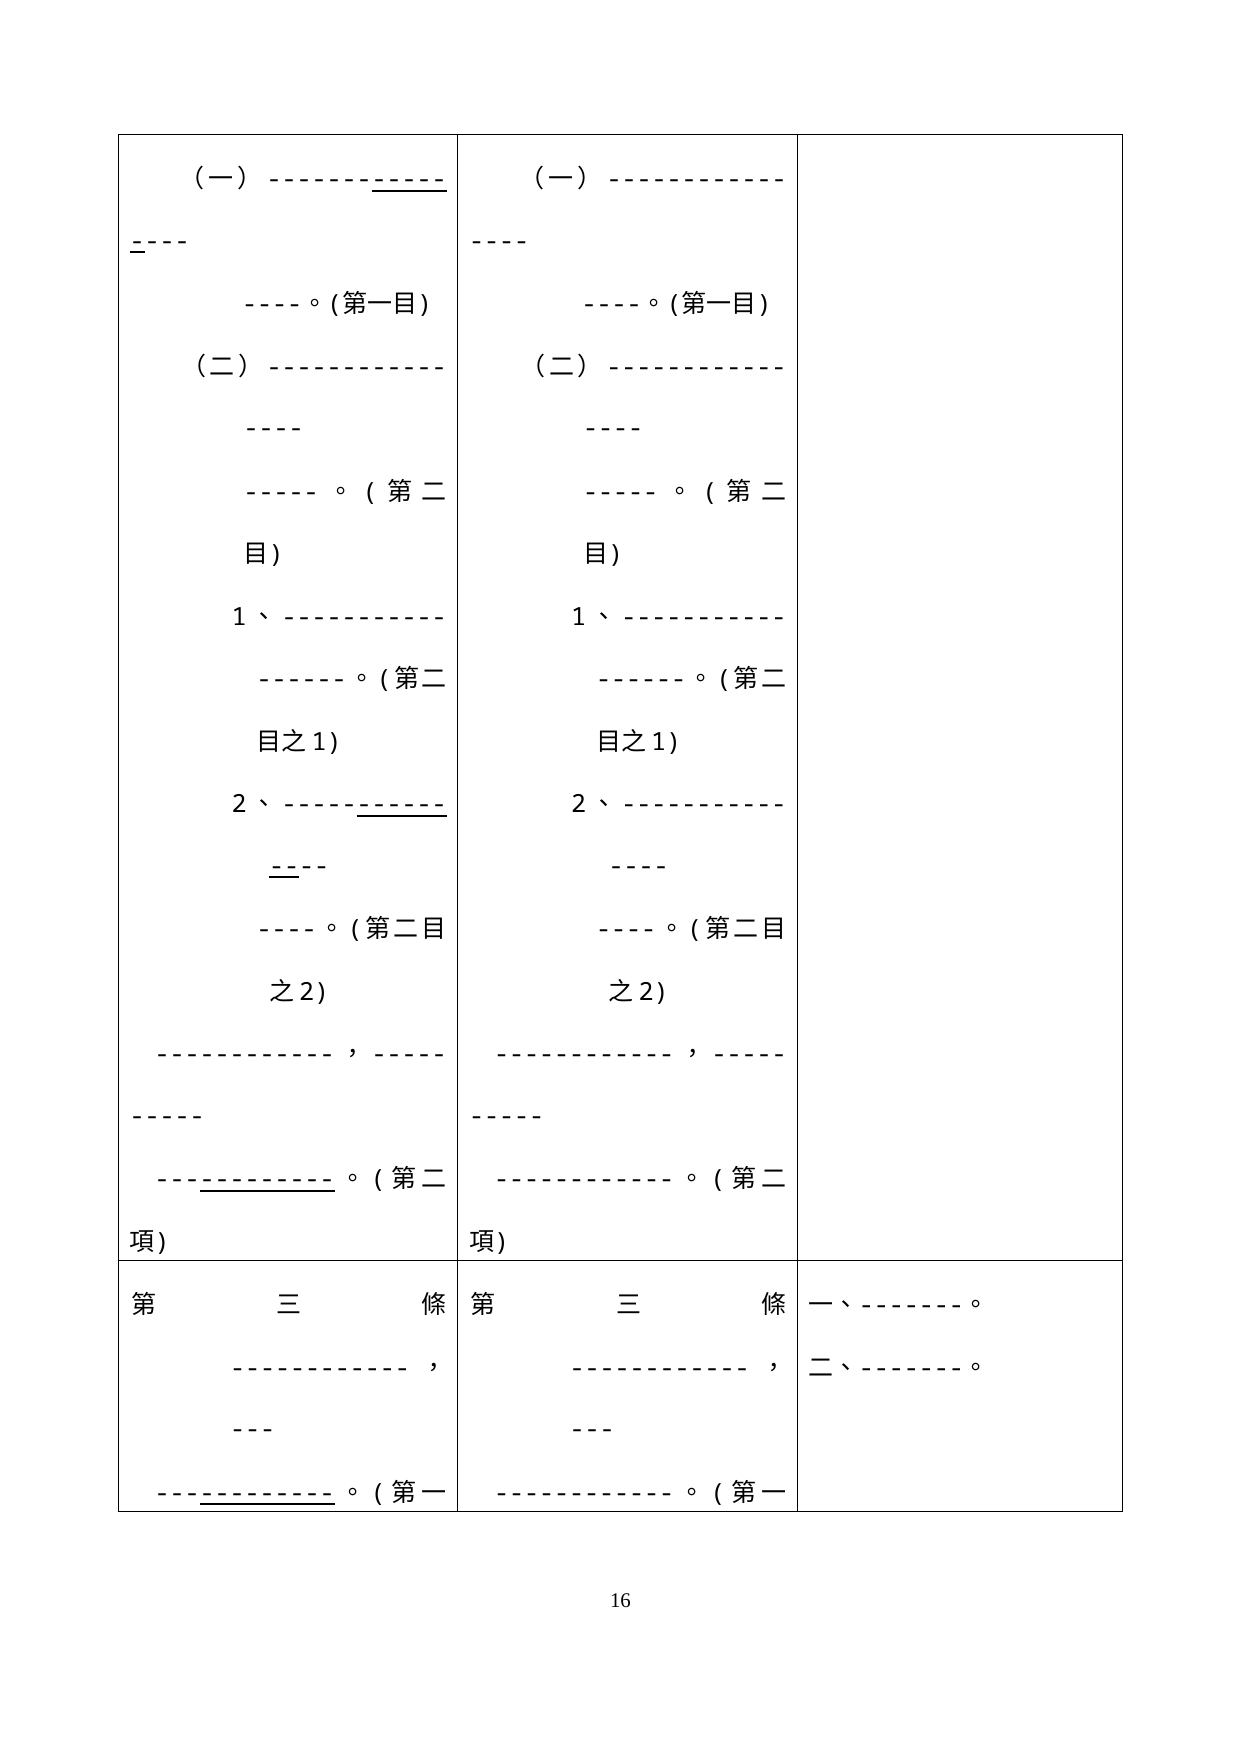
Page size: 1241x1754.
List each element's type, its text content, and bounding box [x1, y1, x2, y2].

table_cell （一）---------------- ----。(第一目) （二）---------------- -----。(第二目) 1、-----------------。(第二目之1) 2、--------------- ----。(第二目之2) ------------，---------- ------------。(第二項) [119, 135, 457, 1260]
table_cell 第三條 ------------，--- ------------。(第一 [119, 1261, 457, 1511]
table_cell [798, 135, 1122, 1260]
table_cell 第三條 ------------，--- ------------。(第一 [458, 1261, 797, 1511]
table_cell （一）---------------- ----。(第一目) （二）---------------- -----。(第二目) 1、-----------------。(第二目之1) 2、--------------- ----。(第二目之2) ------------，---------- ------------。(第二項) [458, 135, 797, 1260]
table_cell 一、-------。 二、-------。 [798, 1261, 1122, 1511]
